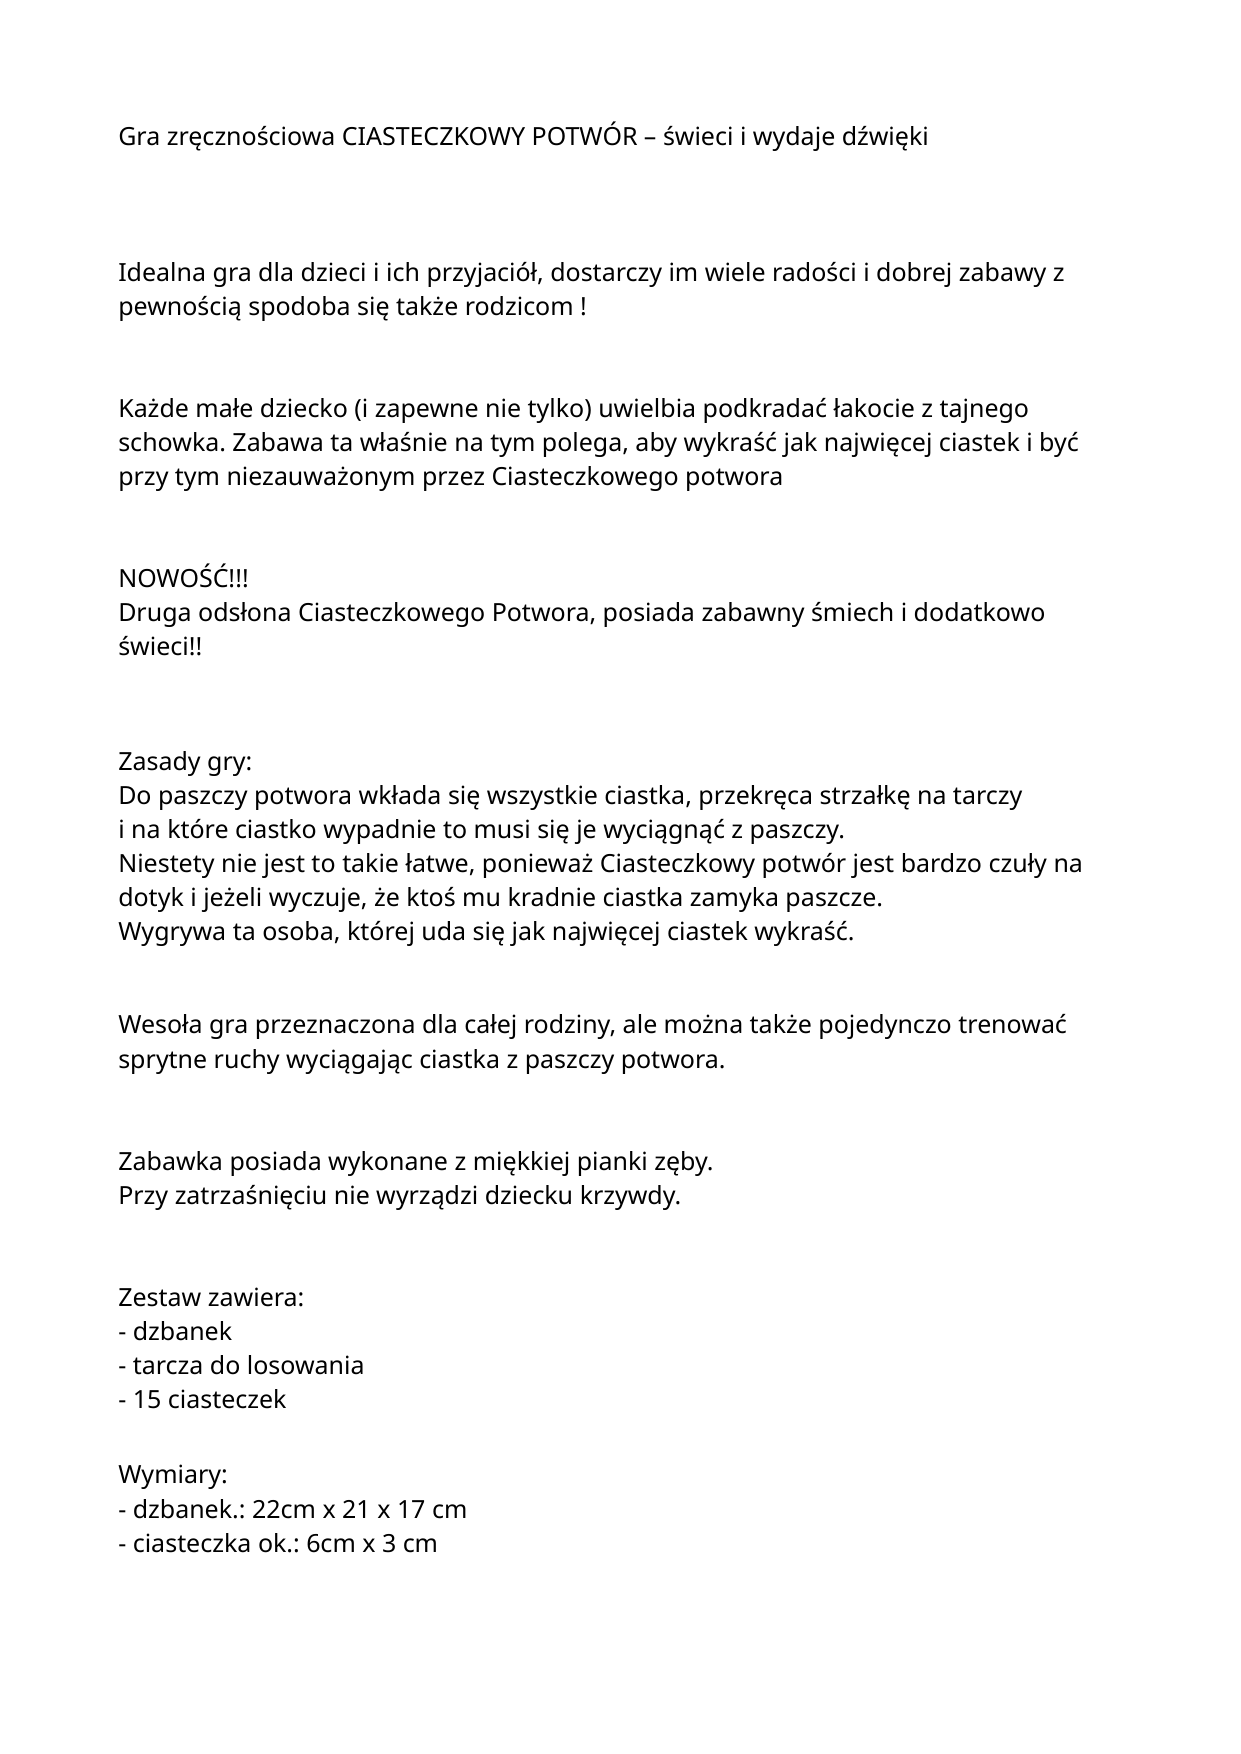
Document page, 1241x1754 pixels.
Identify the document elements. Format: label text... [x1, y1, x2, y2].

text Zestaw zawiera: - dzbanek - tarcza do losowania - 15 ciasteczek [118, 1280, 1122, 1445]
text Wesoła gra przeznaczona dla całej rodziny, ale można także pojedynczo trenować sprytne ruchy wyciągając ciastka z paszczy potwora. [118, 1007, 1122, 1075]
text Każde małe dziecko (i zapewne nie tylko) uwielbia podkradać łakocie z tajnego schowka. Zabawa ta właśnie na tym polega, aby wykraść jak najwięcej ciastek i być przy tym niezauważonym przez Ciasteczkowego potwora [118, 391, 1122, 493]
text Gra zręcznościowa CIASTECZKOWY POTWÓR – świeci i wydaje dźwięki [118, 118, 1122, 152]
text NOWOŚĆ!!! Druga odsłona Ciasteczkowego Potwora, posiada zabawny śmiech i dodatkowo świeci!! [118, 561, 1122, 663]
text Wymiary: - dzbanek.: 22cm x 21 x 17 cm - ciasteczka ok.: 6cm x 3 cm [118, 1457, 1122, 1559]
text Zasady gry: Do paszczy potwora wkłada się wszystkie ciastka, przekręca strzałkę na tarczy i na które ciastko wypadnie to musi się je wyciągnąć z paszczy. Niestety nie jest to takie łatwe, ponieważ Ciasteczkowy potwór jest bardzo czuły na dotyk i jeżeli wyczuje, że ktoś mu kradnie ciastka zamyka paszcze. Wygrywa ta osoba, której uda się jak najwięcej ciastek wykraść. [118, 744, 1122, 948]
text Idealna gra dla dzieci i ich przyjaciół, dostarczy im wiele radości i dobrej zabawy z pewnością spodoba się także rodzicom ! [118, 254, 1122, 322]
text Zabawka posiada wykonane z miękkiej pianki zęby. Przy zatrzaśnięciu nie wyrządzi dziecku krzywdy. [118, 1143, 1122, 1212]
